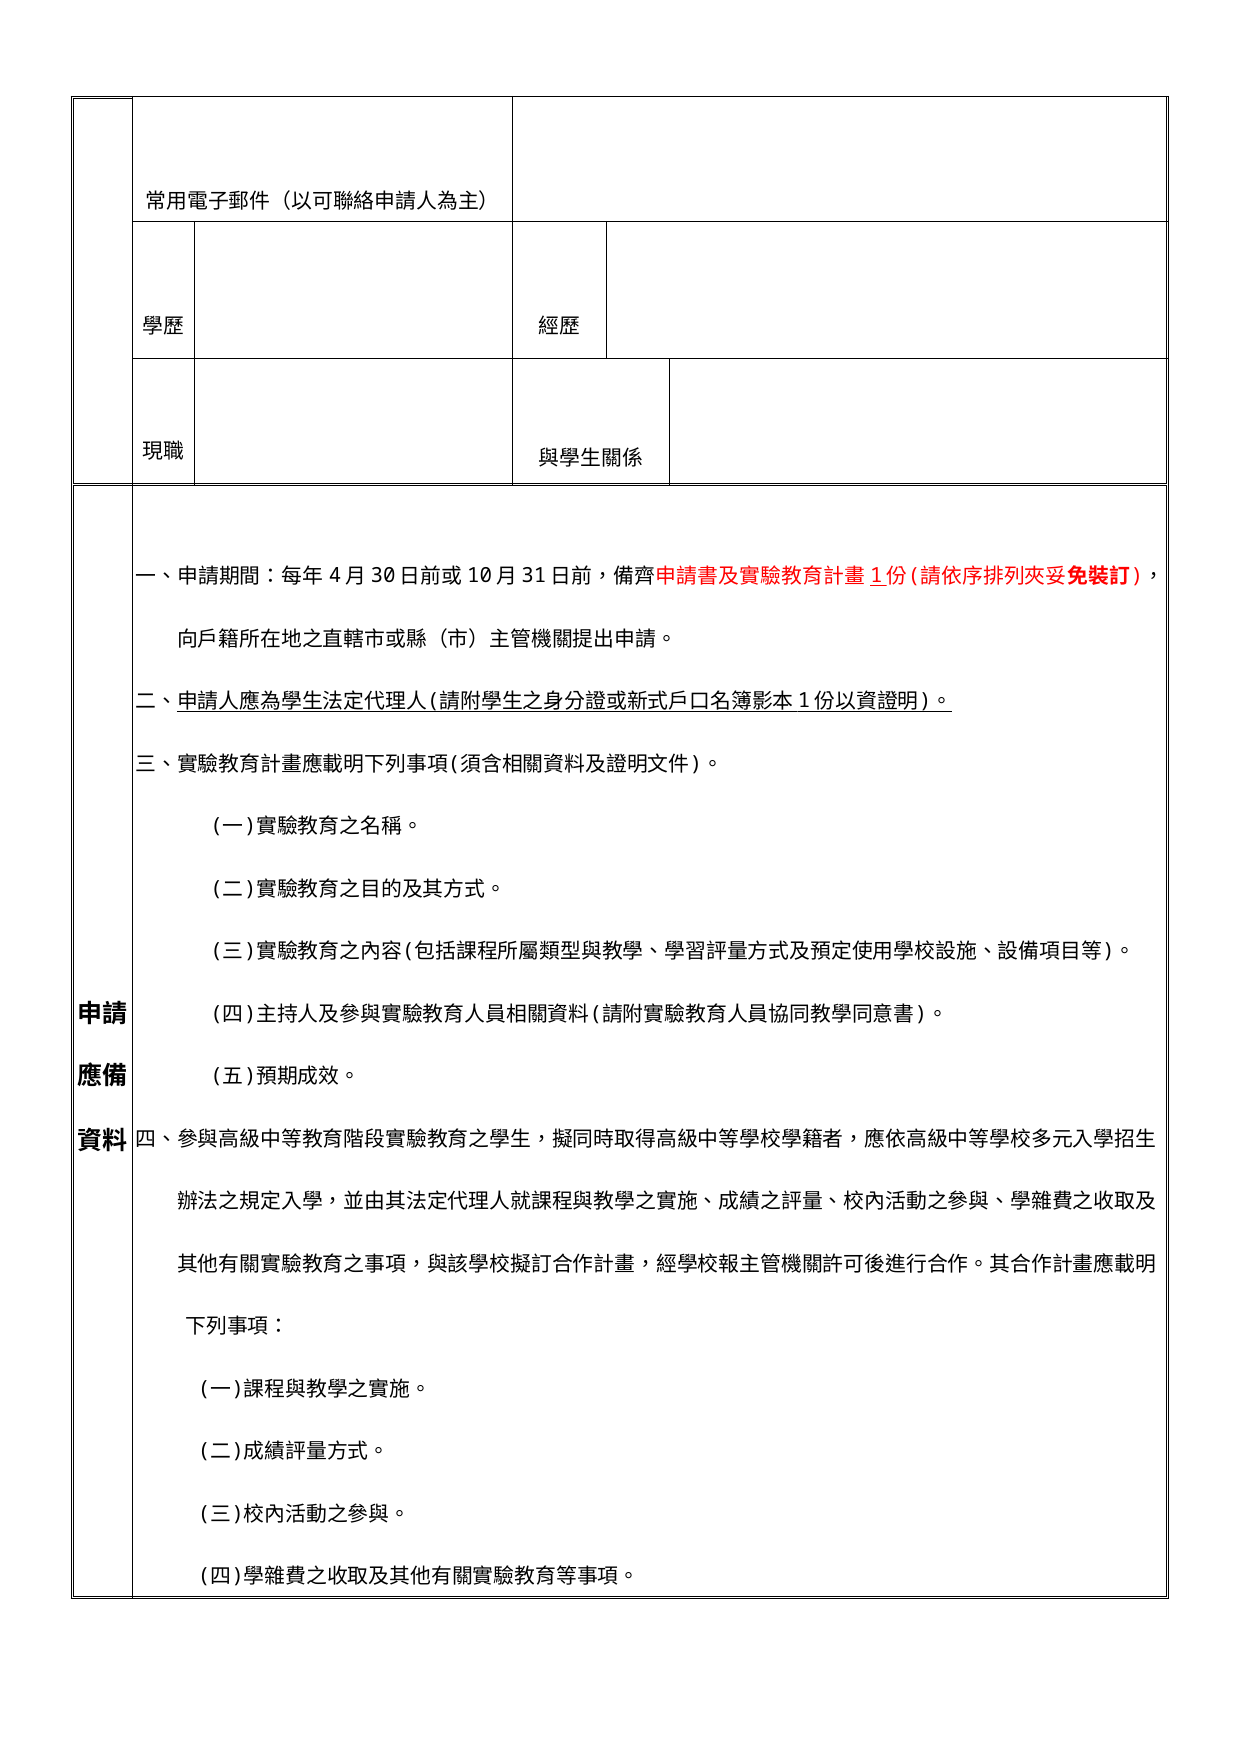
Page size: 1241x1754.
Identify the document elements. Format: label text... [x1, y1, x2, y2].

table_cell [195, 222, 512, 358]
table_cell [195, 359, 512, 483]
table_cell [670, 359, 1166, 483]
table_cell 申請應備 資料 [74, 486, 132, 1596]
table_cell 與學生關係 [513, 359, 669, 483]
table_cell [607, 222, 1166, 358]
table_cell [74, 99, 132, 483]
table_cell 常用電子郵件（以可聯絡申請人為主） [133, 97, 512, 221]
table_cell [513, 97, 1166, 221]
table_cell 學歷 [133, 222, 194, 358]
table_cell 一、申請期間：每年4月30日前或10月31日前，備齊申請書及實驗教育計畫1份(請依序排列夾妥免裝訂)，向戶籍所在地之直轄市或縣（市）主管機關提出申請。 二、申請人應為學生法定代理人(請附學生之身分證或新式戶口名簿影本1份以資證明)。 三、實驗教育計畫應載明下列事項(須含相關資料及證明文件)。 (一)實驗教育之名稱。 (二)實驗教育之目的及其方式。 (三)實驗教育之內容(包括課程所屬類型與教學、學習評量方式及預定使用學校設施、設備項目等)。 (四)主持人及參與實驗教育人員相關資料(請附實驗教育人員協同教學同意書)。 (五)預期成效。 四、參與高級中等教育階段實驗教育之學生，擬同時取得高級中等學校學籍者，應依高級中等學校多元入學招生 辦法之規定入學，並由其法定代理人就課程與教學之實施、成績之評量、校內活動之參與、學雜費之收取及 其他有關實驗教育之事項，與該學校擬訂合作計畫，經學校報主管機關許可後進行合作。其合作計畫應載明 下列事項： (一)課程與教學之實施。 (二)成績評量方式。 (三)校內活動之參與。 (四)學雜費之收取及其他有關實驗教育等事項。 [133, 486, 1166, 1596]
table_cell 經歷 [513, 222, 606, 358]
table_cell 現職 [133, 359, 194, 483]
